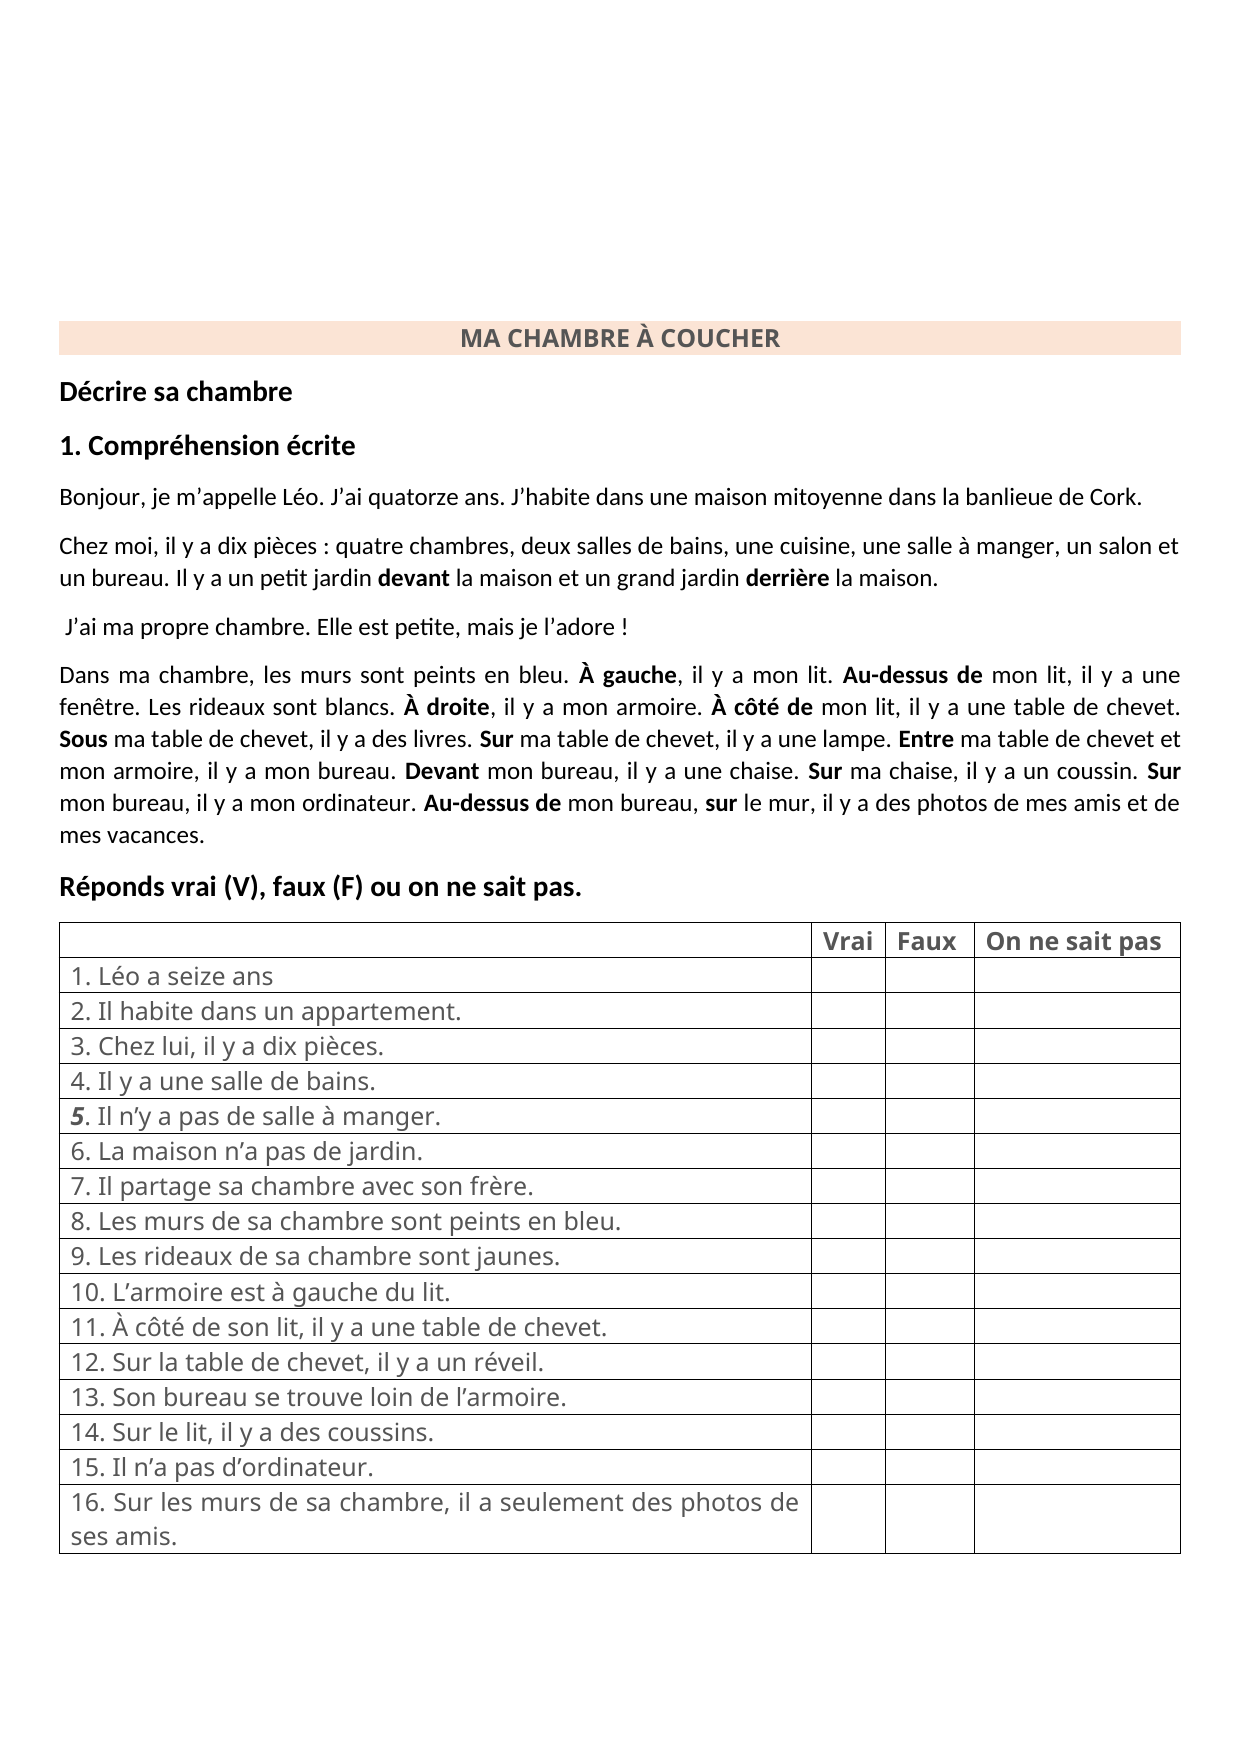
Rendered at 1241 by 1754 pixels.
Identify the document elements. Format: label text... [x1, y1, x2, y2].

table_cell [886, 1029, 974, 1062]
table_header [60, 923, 811, 957]
table_cell 4. Il y a une salle de bains. [60, 1064, 811, 1098]
table_cell [812, 1450, 885, 1484]
table_cell [812, 1380, 885, 1413]
table_cell [886, 1064, 974, 1098]
table_cell 11. À côté de son lit, il y a une table de chevet. [60, 1309, 811, 1343]
text J’ai ma propre chambre. Elle est petite, mais je l’adore ! [59, 611, 1181, 641]
table_cell [975, 958, 1180, 992]
table_cell [975, 1450, 1180, 1484]
table_cell [975, 1029, 1180, 1062]
table_cell [886, 1169, 974, 1203]
table_cell [886, 1344, 974, 1378]
table_cell 15. Il n’a pas d’ordinateur. [60, 1450, 811, 1484]
table_cell [975, 1274, 1180, 1308]
table_cell 5. Il n’y a pas de salle à manger. [60, 1099, 811, 1133]
table_cell [812, 1344, 885, 1378]
table_cell 1. Léo a seize ans [60, 958, 811, 992]
table_cell [812, 1415, 885, 1449]
table_cell [812, 1274, 885, 1308]
table_cell [886, 958, 974, 992]
table_cell [975, 1239, 1180, 1273]
table_cell 2. Il habite dans un appartement. [60, 993, 811, 1027]
table_cell [886, 1099, 974, 1133]
table_cell 13. Son bureau se trouve loin de l’armoire. [60, 1380, 811, 1413]
table_cell 6. La maison n’a pas de jardin. [60, 1134, 811, 1168]
text MA CHAMBRE À COUCHER [59, 321, 1181, 355]
table_cell [812, 1169, 885, 1203]
text 1. Compréhension écrite [59, 427, 1181, 463]
table_header Vrai [812, 923, 885, 957]
table_cell [975, 1380, 1180, 1413]
table_cell [975, 1204, 1180, 1238]
table_cell [812, 993, 885, 1027]
table_cell [886, 1134, 974, 1168]
table_cell [975, 993, 1180, 1027]
table_cell [975, 1309, 1180, 1343]
table_cell [975, 1099, 1180, 1133]
table_cell [886, 1239, 974, 1273]
table_cell [886, 1415, 974, 1449]
table_cell [812, 1204, 885, 1238]
table_cell [886, 1274, 974, 1308]
table_cell [886, 1204, 974, 1238]
text Chez moi, il y a dix pièces : quatre chambres, deux salles de bains, une cuisine, une salle à manger, un salon et un bureau. Il y a un petit jardin devant la maison et un grand jardin derrière la maison. [59, 530, 1181, 593]
table_cell [886, 1450, 974, 1484]
table_cell [812, 1099, 885, 1133]
table_cell [975, 1415, 1180, 1449]
table_cell [975, 1344, 1180, 1378]
text Réponds vrai (V), faux (F) ou on ne sait pas. [59, 868, 1181, 904]
text Dans ma chambre, les murs sont peints en bleu. À gauche, il y a mon lit. Au-dessus de mon lit, il y a une fenêtre. Les rideaux sont blancs. À droite, il y a mon armoire. À côté de mon lit, il y a une table de chevet. Sous ma table de chevet, il y a des livres. Sur ma table de chevet, il y a une lampe. Entre ma table de chevet et mon armoire, il y a mon bureau. Devant mon bureau, il y a une chaise. Sur ma chaise, il y a un coussin. Sur mon bureau, il y a mon ordinateur. Au-dessus de mon bureau, sur le mur, il y a des photos de mes amis et de mes vacances. [59, 659, 1181, 850]
table_cell [975, 1169, 1180, 1203]
table_cell [975, 1134, 1180, 1168]
table_cell 16. Sur les murs de sa chambre, il a seulement des photos de ses amis. [60, 1485, 811, 1553]
table_cell 8. Les murs de sa chambre sont peints en bleu. [60, 1204, 811, 1238]
table_cell 9. Les rideaux de sa chambre sont jaunes. [60, 1239, 811, 1273]
table_cell [812, 1309, 885, 1343]
table_cell 10. L’armoire est à gauche du lit. [60, 1274, 811, 1308]
text Décrire sa chambre [59, 373, 1181, 409]
table_header On ne sait pas [975, 923, 1180, 957]
table_cell [812, 1239, 885, 1273]
table_cell [812, 1029, 885, 1062]
table_header Faux [886, 923, 974, 957]
table_cell [975, 1064, 1180, 1098]
table_cell [812, 958, 885, 992]
table_cell [812, 1485, 885, 1553]
table_cell [886, 993, 974, 1027]
table_cell [886, 1309, 974, 1343]
table_cell [812, 1064, 885, 1098]
table_cell [886, 1380, 974, 1413]
table_cell 12. Sur la table de chevet, il y a un réveil. [60, 1344, 811, 1378]
table_cell 3. Chez lui, il y a dix pièces. [60, 1029, 811, 1062]
text Bonjour, je m’appelle Léo. J’ai quatorze ans. J’habite dans une maison mitoyenne dans la banlieue de Cork. [59, 482, 1181, 512]
table_cell 7. Il partage sa chambre avec son frère. [60, 1169, 811, 1203]
table_cell [975, 1485, 1180, 1553]
table_cell [886, 1485, 974, 1553]
table_cell [812, 1134, 885, 1168]
table_cell 14. Sur le lit, il y a des coussins. [60, 1415, 811, 1449]
